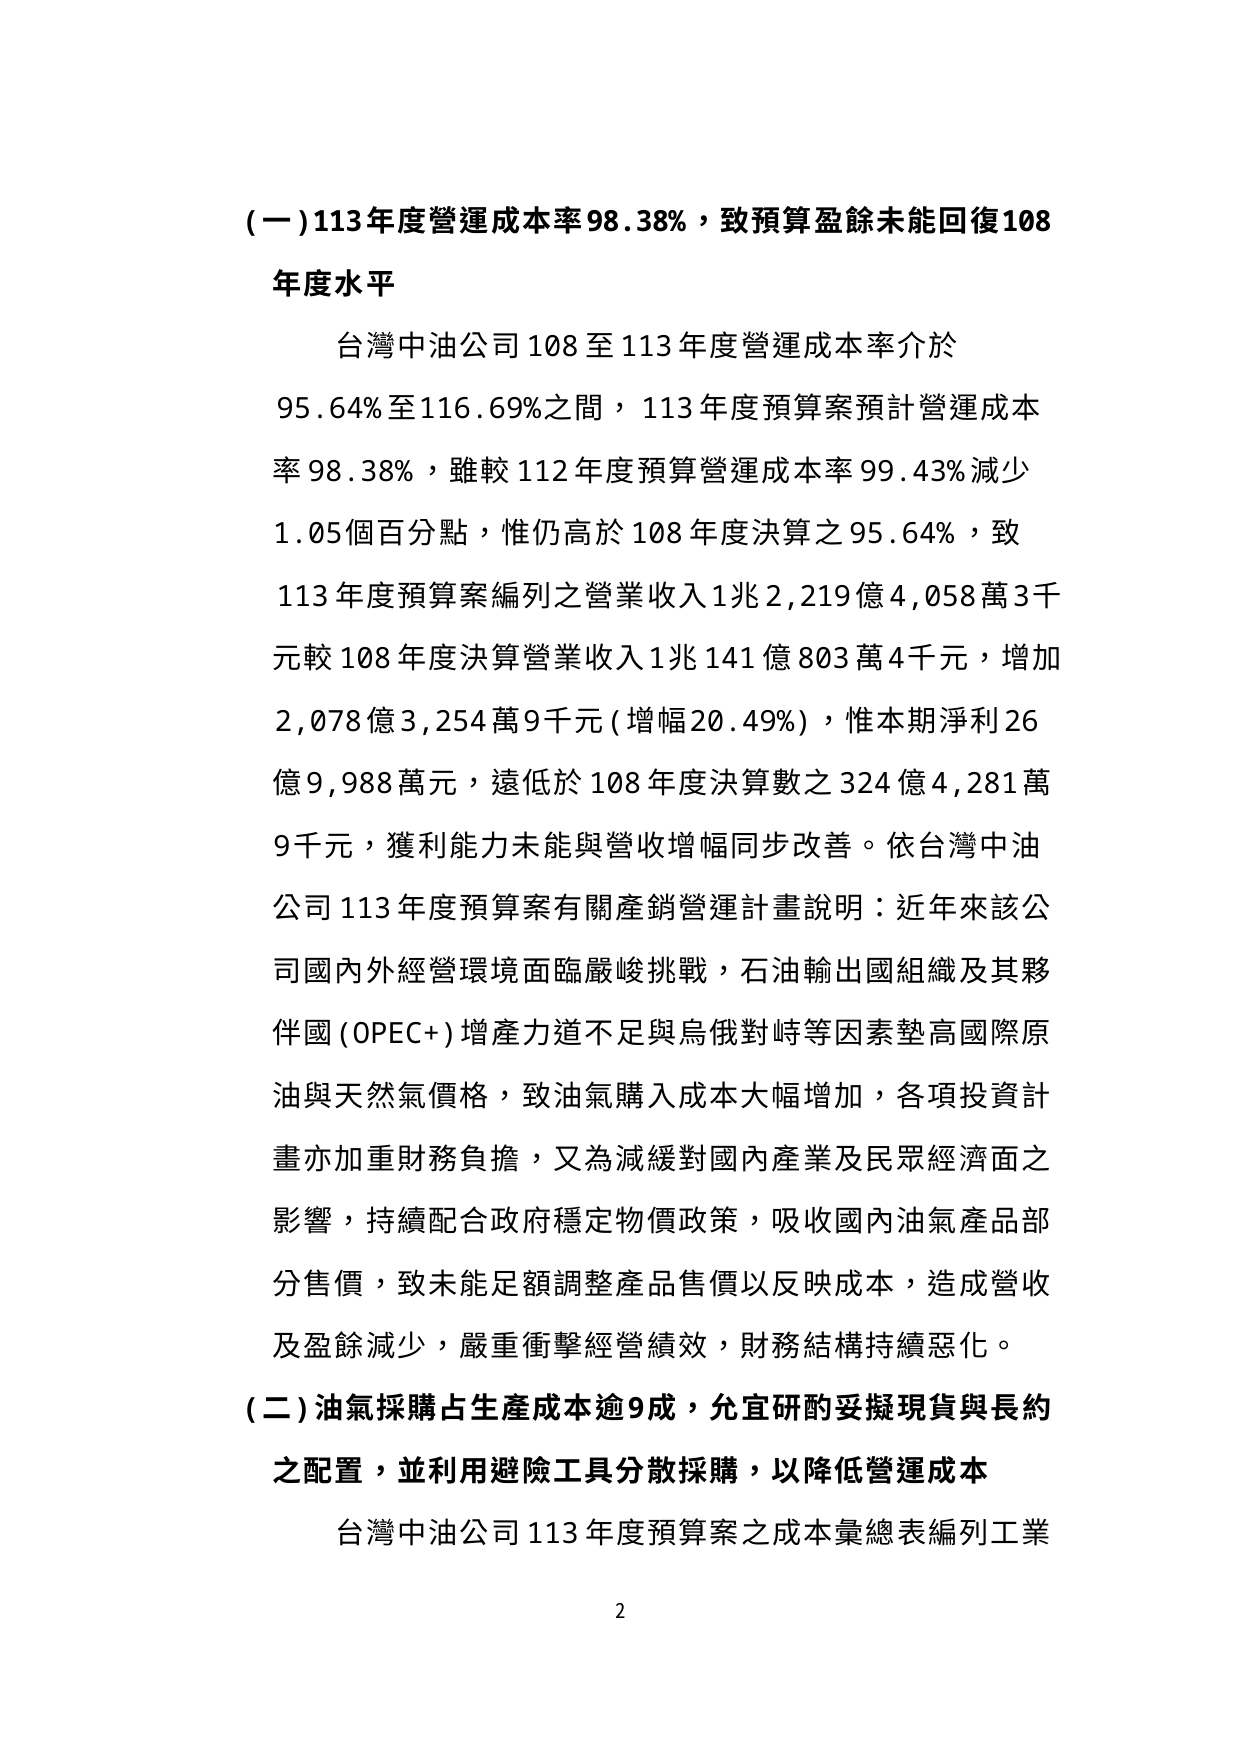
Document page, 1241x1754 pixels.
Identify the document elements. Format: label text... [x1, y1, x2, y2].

text (一)113年度營運成本率98.38%，致預算盈餘未能回復108年度水平 [236, 177, 1063, 302]
text 台灣中油公司108至113年度營運成本率介於95.64%至116.69%之間，113年度預算案預計營運成本率98.38%，雖較112年度預算營運成本率99.43%減少1.05個百分點，惟仍高於108年度決算之95.64%，致113年度預算案編列之營業收入1兆2,219億4,058萬3千元較108年度決算營業收入1兆141億803萬4千元，增加2,078億3,254萬9千元(增幅20.49%)，惟本期淨利26億9,988萬元，遠低於108年度決算數之324億4,281萬9千元，獲利能力未能與營收增幅同步改善。依台灣中油公司113年度預算案有關產銷營運計畫說明：近年來該公司國內外經營環境面臨嚴峻挑戰，石油輸出國組織及其夥伴國(OPEC+)增產力道不足與烏俄對峙等因素墊高國際原油與天然氣價格，致油氣購入成本大幅增加，各項投資計畫亦加重財務負擔，又為減緩對國內產業及民眾經濟面之影響，持續配合政府穩定物價政策，吸收國內油氣產品部分售價，致未能足額調整產品售價以反映成本，造成營收及盈餘減少，嚴重衝擊經營績效，財務結構持續惡化。 [266, 302, 1063, 1365]
text 台灣中油公司113年度預算案之成本彙總表編列工業製品(包括天然氣、汽油、液化石油氣及航空燃油等油品及石油化學品)生產成本計9,285億7,931萬2千元，其中直接材料(包括原油、石油腦、甲醇、液化天然氣、滑脂、溶劑進料油及甲基第三丁基醚MTBE等)計8,582億1,861萬6千元，占產品生產成本之92.42%，較112年預算93.15%減少0.73個百分點，惟仍較108年度至111年度決算占比之平均數90.10%為高(各年度比率分別為90.02%、86.85%、90.31%及93.23%。近年受地緣政治、通膨等因素影響，國際油價及液化天然氣上漲使銷貨成本增加，營運成本率亦隨之上升至103.24%及116.69%)，致該公司113年度預計營運成本率仍高達98.38%，允宜研酌妥擬現貨與長約之配置，並利用避險工具分散採購，以降低營運成本。 [266, 1490, 1063, 1552]
text (二)油氣採購占生產成本逾9成，允宜研酌妥擬現貨與長約之配置，並利用避險工具分散採購，以降低營運成本 [236, 1365, 1063, 1490]
